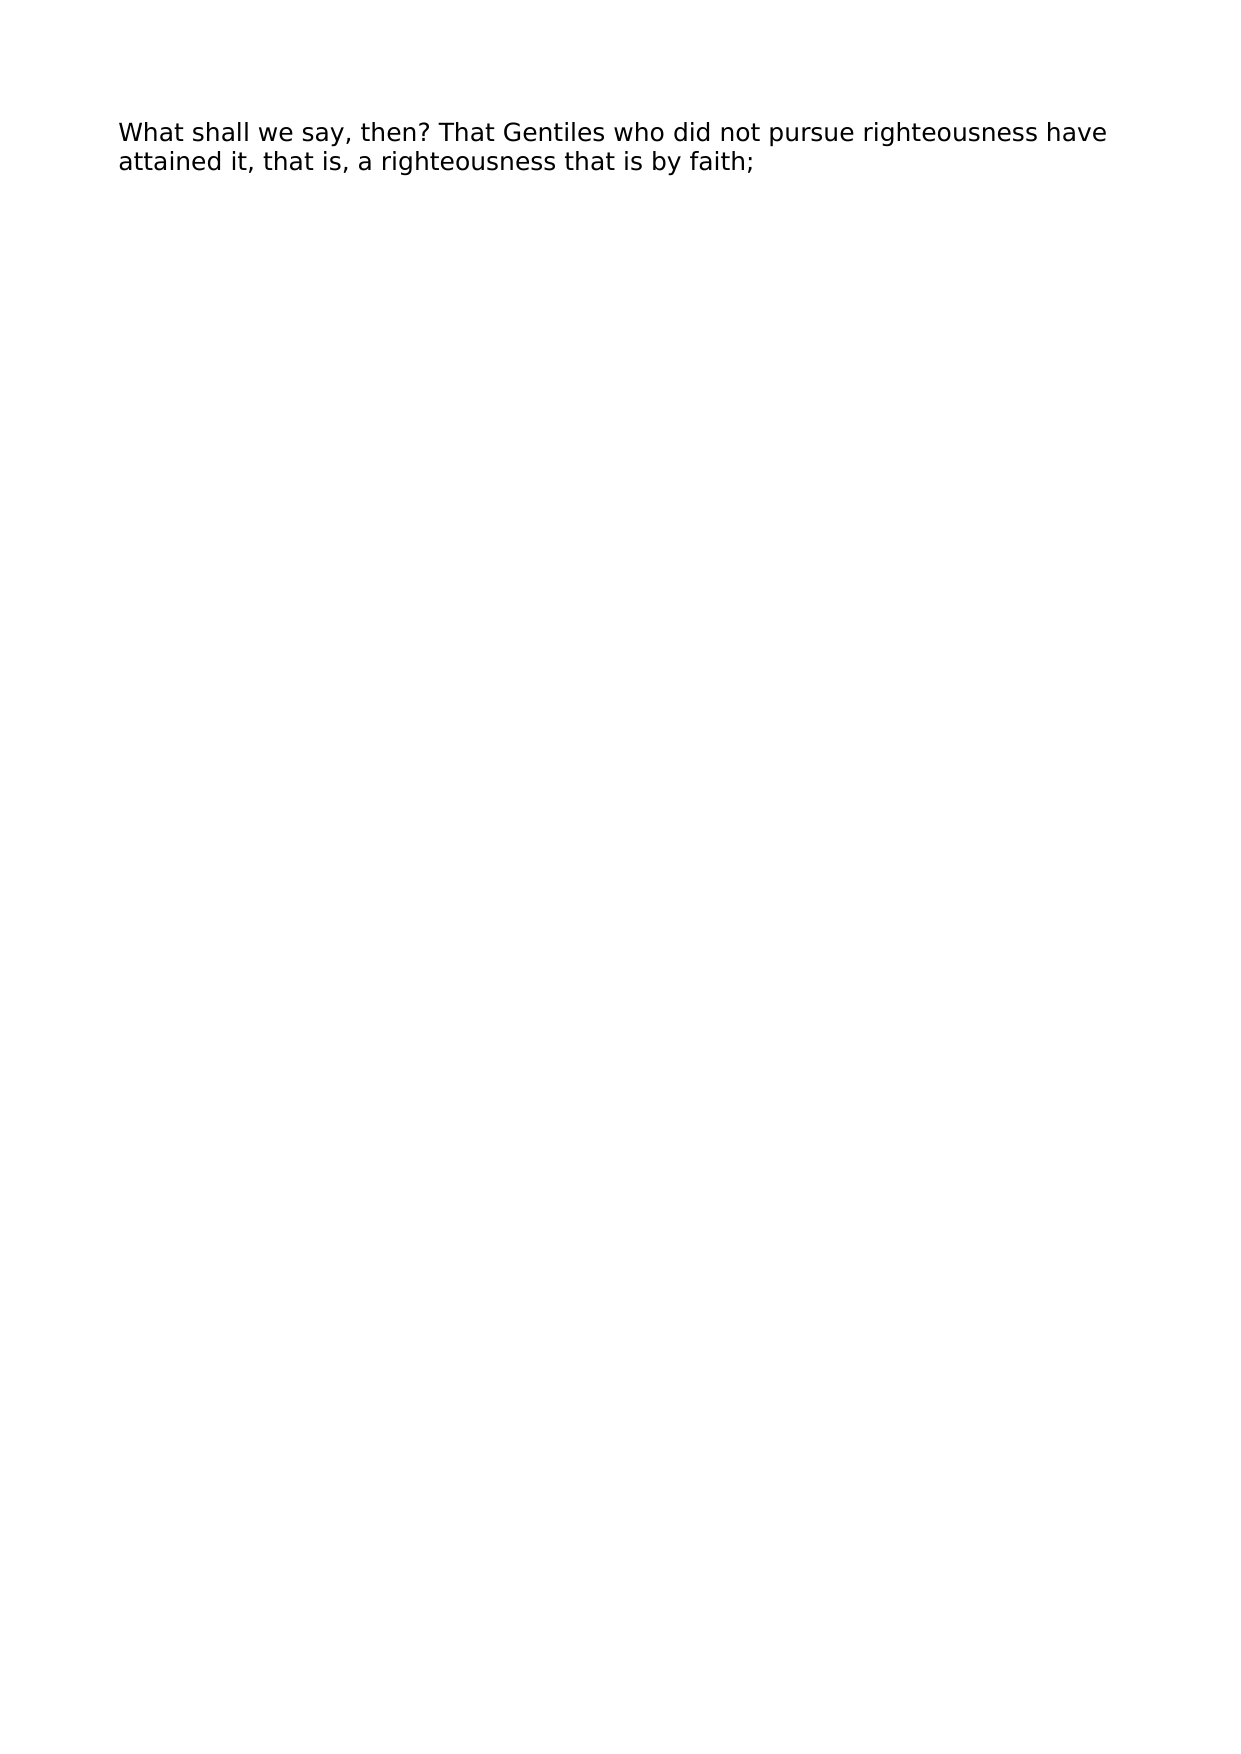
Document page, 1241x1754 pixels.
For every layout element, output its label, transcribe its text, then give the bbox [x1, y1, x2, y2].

text What shall we say, then? That Gentiles who did not pursue righteousness have attained it, that is, a righteousness that is by faith; [118, 118, 1122, 176]
